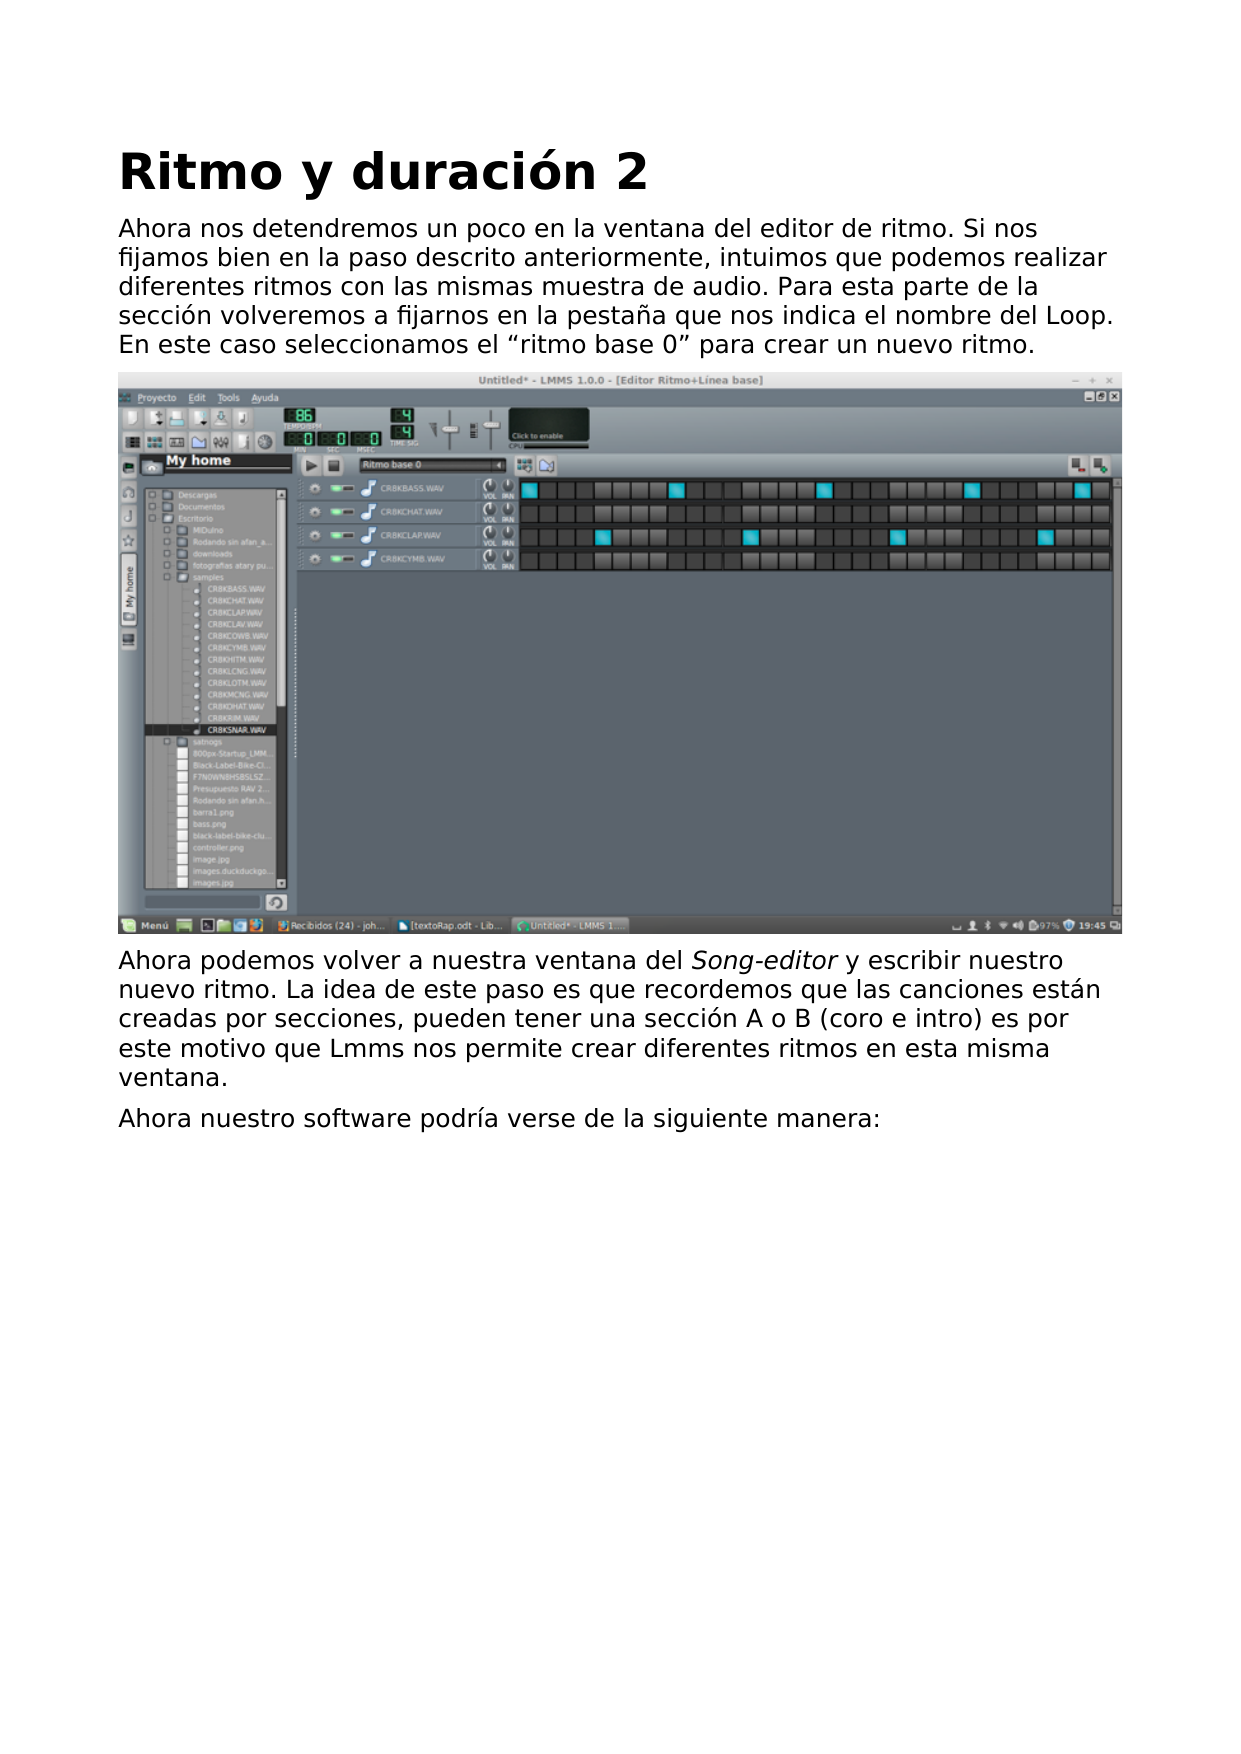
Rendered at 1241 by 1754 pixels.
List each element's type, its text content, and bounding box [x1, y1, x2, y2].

text Ahora nos detendremos un poco en la ventana del editor de ritmo. Si nos fijamos bien en la paso descrito anteriormente, intuimos que podemos realizar diferentes ritmos con las mismas muestra de audio. Para esta parte de la sección volveremos a fijarnos en la pestaña que nos indica el nombre del Loop. En este caso seleccionamos el “ritmo base 0” para crear un nuevo ritmo. [118, 214, 1122, 360]
picture [118, 372, 1123, 934]
subtitle Ritmo y duración 2 [118, 143, 1122, 201]
text Ahora podemos volver a nuestra ventana del Song-editor y escribir nuestro nuevo ritmo. La idea de este paso es que recordemos que las canciones están creadas por secciones, pueden tener una sección A o B (coro e intro) es por este motivo que Lmms nos permite crear diferentes ritmos en esta misma ventana. [118, 946, 1122, 1092]
text Ahora nuestro software podría verse de la siguiente manera: [118, 1105, 1122, 1134]
